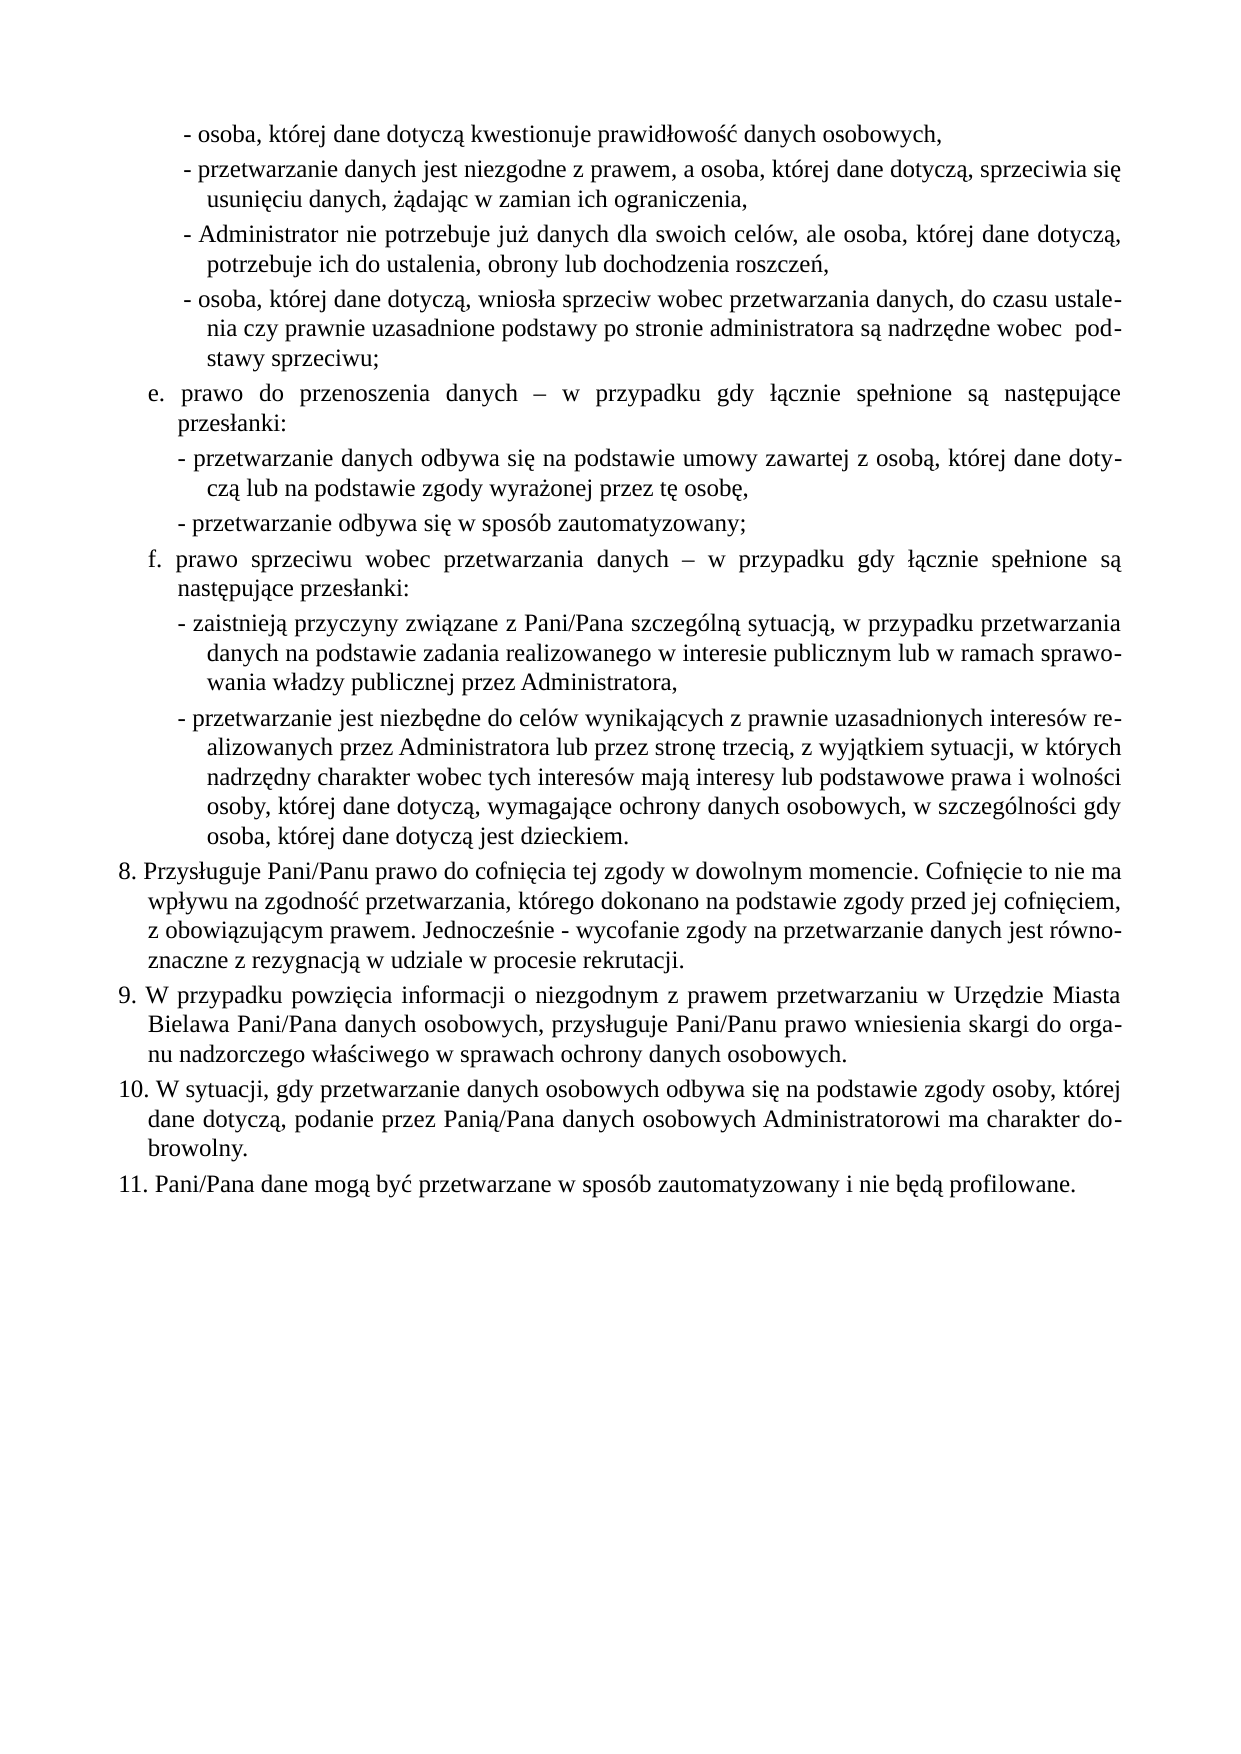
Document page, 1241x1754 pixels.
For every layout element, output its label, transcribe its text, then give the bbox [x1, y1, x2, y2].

text 8. Przysługuje Pani/Panu prawo do cofnięcia tej zgody w dowolnym momencie. Cofnięcie to nie ma wpływu na zgodność przetwarzania, którego dokonano na podstawie zgody przed jej cofnięciem, z obowiązującym prawem. Jednocześnie - wycofanie zgody na przetwarzanie danych jest równo­znaczne z rezygnacją w udziale w procesie rekrutacji. [118, 856, 1122, 973]
text 9. W przypadku powzięcia informacji o niezgodnym z prawem przetwarzaniu w Urzędzie Miasta Bielawa Pani/Pana danych osobowych, przysługuje Pani/Panu prawo wniesienia skargi do orga­nu nadzorczego właściwego w sprawach ochrony danych osobowych. [118, 979, 1122, 1068]
text 10. W sytuacji, gdy przetwarzanie danych osobowych odbywa się na podstawie zgody osoby, której dane dotyczą, podanie przez Panią/Pana danych osobowych Administratorowi ma charakter do­browolny. [118, 1074, 1122, 1162]
text - przetwarzanie danych odbywa się na podstawie umowy zawartej z osobą, której dane doty­czą lub na podstawie zgody wyrażonej przez tę osobę, [177, 443, 1122, 502]
text e. prawo do przenoszenia danych – w przypadku gdy łącznie spełnione są następujące przesłanki: [148, 378, 1122, 437]
text - przetwarzanie odbywa się w sposób zautomatyzowany; [177, 507, 1122, 537]
text f. prawo sprzeciwu wobec przetwarzania danych – w przypadku gdy łącznie spełnione są następujące przesłanki: [148, 543, 1122, 602]
text - Administrator nie potrzebuje już danych dla swoich celów, ale osoba, której dane dotyczą, potrzebuje ich do ustalenia, obrony lub dochodzenia roszczeń, [183, 218, 1122, 277]
text - zaistnieją przyczyny związane z Pani/Pana szczególną sytuacją, w przypadku przetwarzania danych na podstawie zadania realizowanego w interesie publicznym lub w ramach sprawo­wania władzy publicznej przez Administratora, [177, 608, 1122, 696]
text - przetwarzanie danych jest niezgodne z prawem, a osoba, której dane dotyczą, sprzeciwia się usunięciu danych, żądając w zamian ich ograniczenia, [183, 153, 1122, 212]
text 11. Pani/Pana dane mogą być przetwarzane w sposób zautomatyzowany i nie będą profilowane. [118, 1168, 1122, 1198]
text - osoba, której dane dotyczą, wniosła sprzeciw wobec przetwarzania danych, do czasu ustale­nia czy prawnie uzasadnione podstawy po stronie administratora są nadrzędne wobec pod­stawy sprzeciwu; [183, 283, 1122, 372]
text - przetwarzanie jest niezbędne do celów wynikających z prawnie uzasadnionych interesów re­alizowanych przez Administratora lub przez stronę trzecią, z wyjątkiem sytuacji, w których nadrzędny charakter wobec tych interesów mają interesy lub podstawowe prawa i wolności osoby, której dane dotyczą, wymagające ochrony danych osobowych, w szczególności gdy osoba, której dane dotyczą jest dzieckiem. [177, 702, 1122, 849]
text - osoba, której dane dotyczą kwestionuje prawidłowość danych osobowych, [183, 118, 1122, 148]
